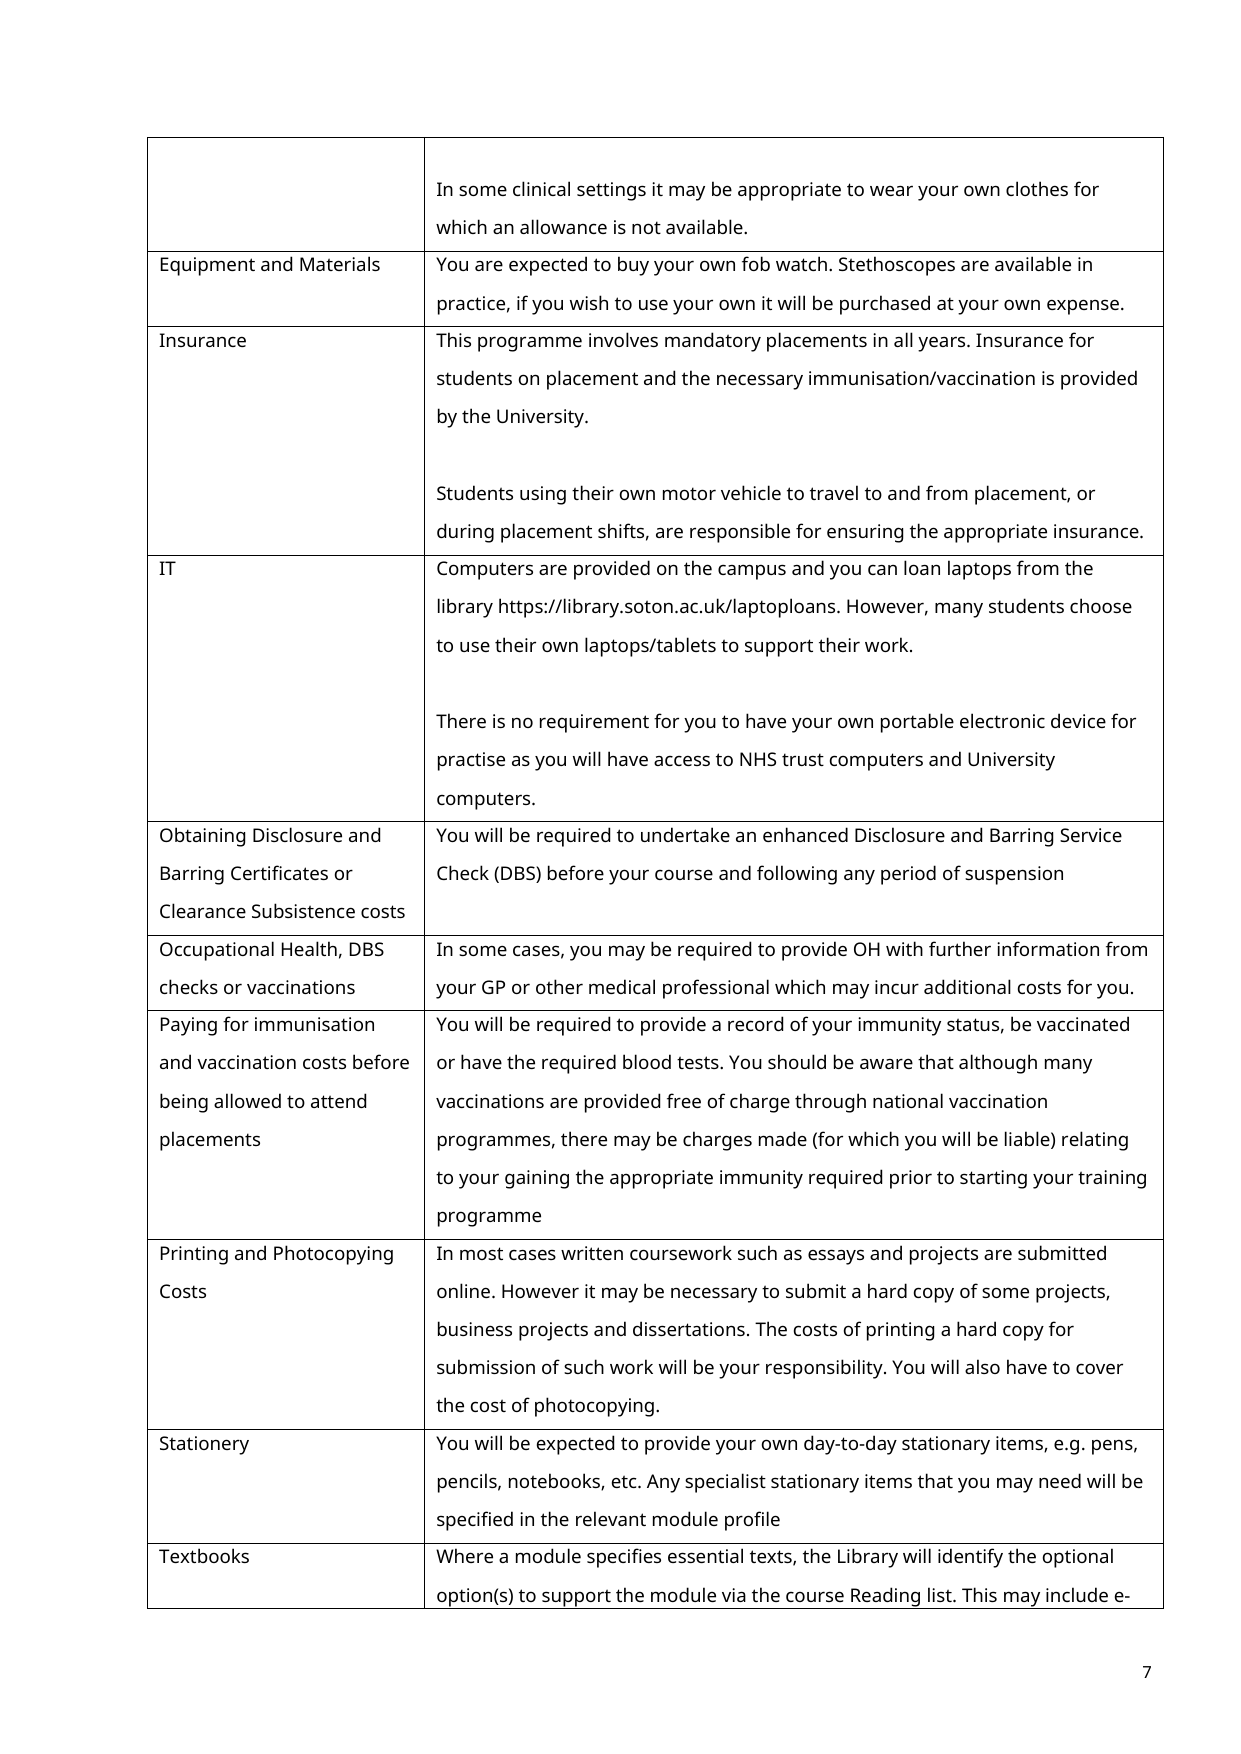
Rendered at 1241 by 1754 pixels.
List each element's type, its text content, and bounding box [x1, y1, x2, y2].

table_cell In most cases written coursework such as essays and projects are submitted online. However it may be necessary to submit a hard copy of some projects, business projects and dissertations. The costs of printing a hard copy for submission of such work will be your responsibility. You will also have to cover the cost of photocopying. [425, 1240, 1163, 1429]
table_cell Equipment and Materials [148, 252, 424, 326]
table_cell Insurance [148, 327, 424, 554]
table_cell In some cases, you may be required to provide OH with further information from your GP or other medical professional which may incur additional costs for you. [425, 936, 1163, 1010]
table_cell Stationery [148, 1430, 424, 1543]
table_cell Where a module specifies essential texts, the Library will identify the optional option(s) to support the module via the course Reading list. This may include e- [425, 1544, 1163, 1608]
table_cell Paying for immunisation and vaccination costs before being allowed to attend placements [148, 1011, 424, 1239]
table_cell You are expected to buy your own fob watch. Stethoscopes are available in practice, if you wish to use your own it will be purchased at your own expense. [425, 252, 1163, 326]
table_cell In some clinical settings it may be appropriate to wear your own clothes for which an allowance is not available. [425, 138, 1163, 251]
table_cell Computers are provided on the campus and you can loan laptops from the library https://library.soton.ac.uk/laptoploans. However, many students choose to use their own laptops/tablets to support their work. There is no requirement for you to have your own portable electronic device for practise as you will have access to NHS trust computers and University computers. [425, 556, 1163, 821]
table_cell Obtaining Disclosure and Barring Certificates or Clearance Subsistence costs [148, 822, 424, 935]
table_cell Printing and Photocopying Costs [148, 1240, 424, 1429]
table_cell Occupational Health, DBS checks or vaccinations [148, 936, 424, 1010]
table_cell This programme involves mandatory placements in all years. Insurance for students on placement and the necessary immunisation/vaccination is provided by the University. Students using their own motor vehicle to travel to and from placement, or during placement shifts, are responsible for ensuring the appropriate insurance. [425, 327, 1163, 554]
table_cell You will be required to undertake an enhanced Disclosure and Barring Service Check (DBS) before your course and following any period of suspension [425, 822, 1163, 935]
table_cell Textbooks [148, 1544, 424, 1608]
table_cell [148, 138, 424, 251]
table_cell You will be expected to provide your own day-to-day stationary items, e.g. pens, pencils, notebooks, etc. Any specialist stationary items that you may need will be specified in the relevant module profile [425, 1430, 1163, 1543]
table_cell IT [148, 556, 424, 821]
table_cell You will be required to provide a record of your immunity status, be vaccinated or have the required blood tests. You should be aware that although many vaccinations are provided free of charge through national vaccination programmes, there may be charges made (for which you will be liable) relating to your gaining the appropriate immunity required prior to starting your training programme [425, 1011, 1163, 1239]
